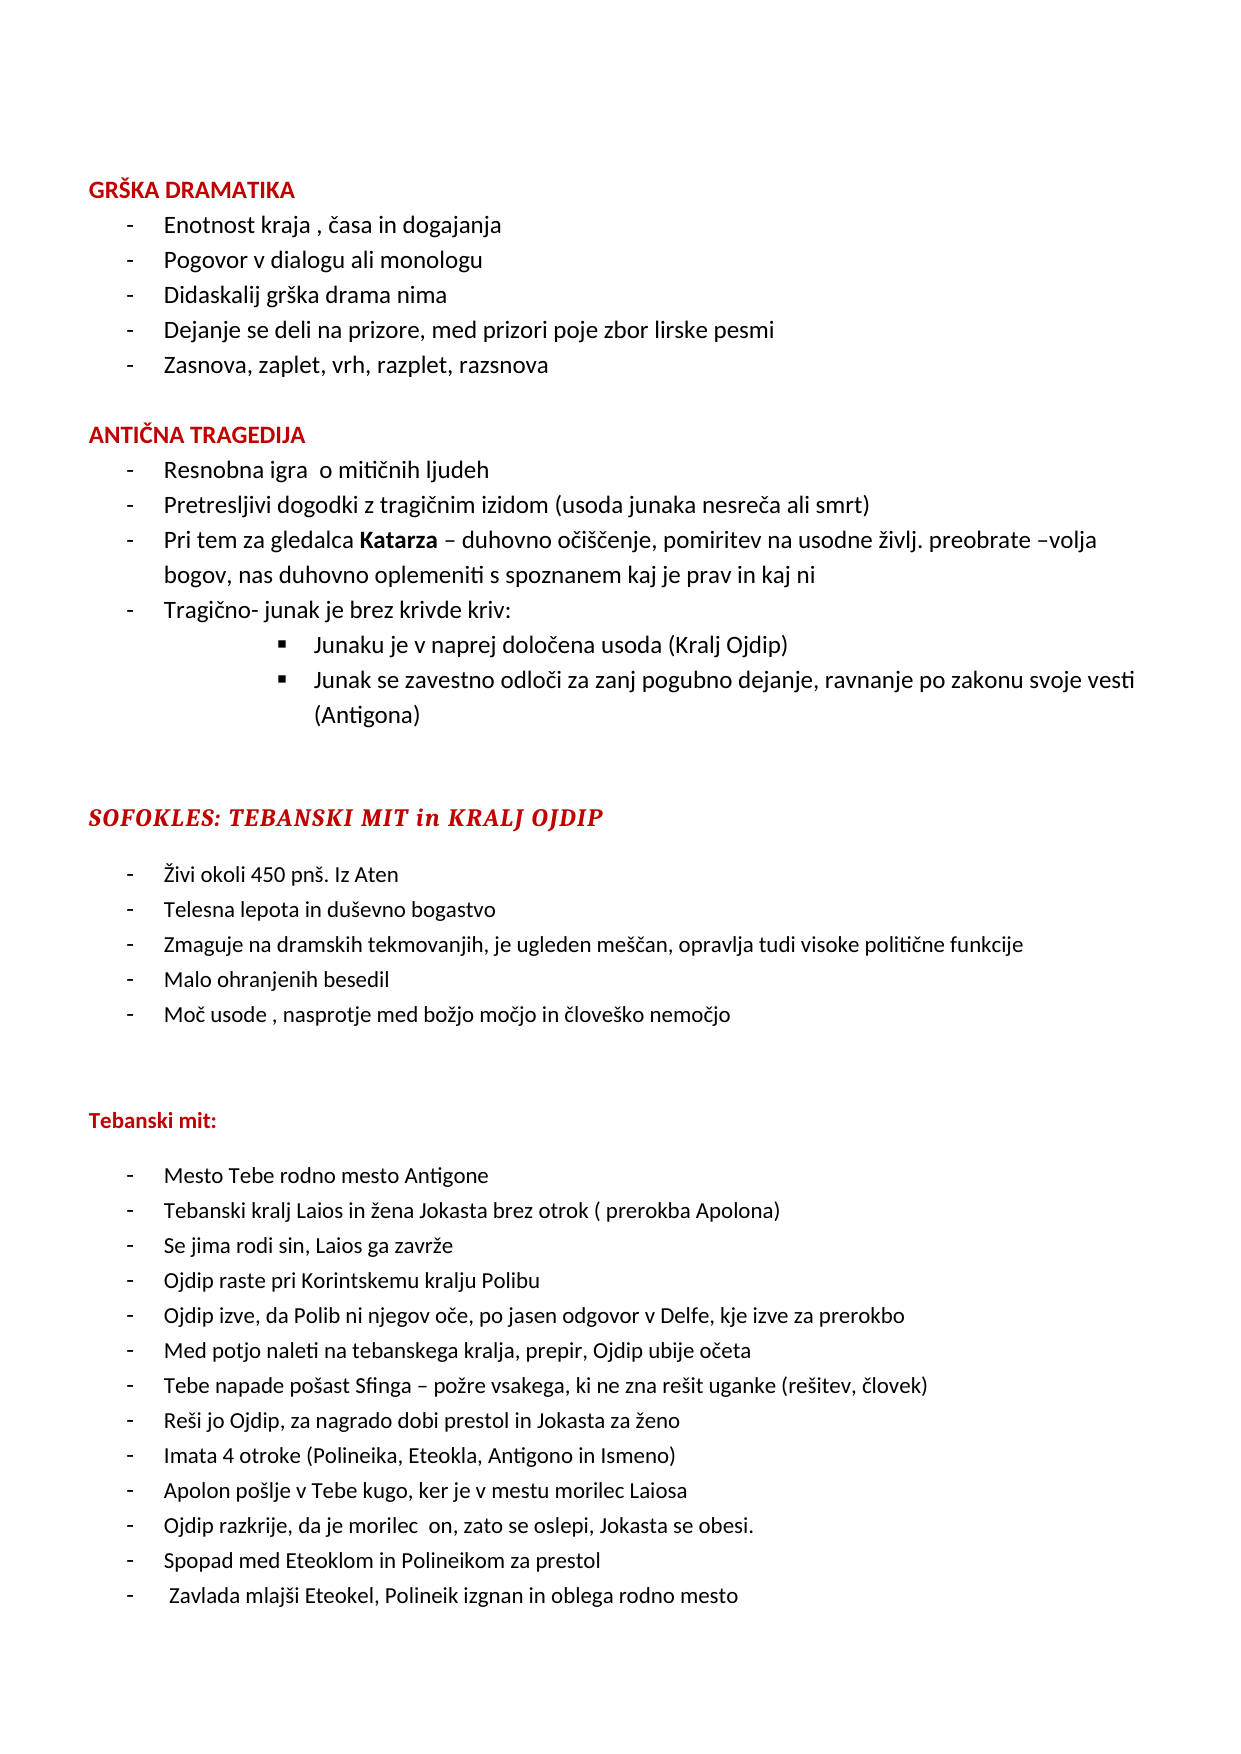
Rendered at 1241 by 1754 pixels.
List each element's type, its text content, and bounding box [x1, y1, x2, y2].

list Telesna lepota in duševno bogastvo [126, 893, 1152, 923]
list Zasnova, zaplet, vrh, razplet, razsnova [126, 349, 1152, 379]
list Tebanski kralj Laios in žena Jokasta brez otrok ( prerokba Apolona) [126, 1195, 1152, 1225]
list Dejanje se deli na prizore, med prizori poje zbor lirske pesmi [126, 314, 1152, 344]
list Ojdip raste pri Korintskemu kralju Polibu [126, 1265, 1152, 1295]
list Živi okoli 450 pnš. Iz Aten [126, 858, 1152, 888]
list Junak se zavestno odloči za zanj pogubno dejanje, ravnanje po zakonu svoje vesti (Antigona) [276, 664, 1152, 729]
subtitle SOFOKLES: TEBANSKI MIT in KRALJ OJDIP [89, 804, 1152, 833]
list Imata 4 otroke (Polineika, Eteokla, Antigono in Ismeno) [126, 1440, 1152, 1470]
text GRŠKA DRAMATIKA [89, 174, 1152, 204]
list Tebe napade pošast Sfinga – požre vsakega, ki ne zna rešit uganke (rešitev, človek) [126, 1370, 1152, 1400]
text Tebanski mit: [89, 1107, 1152, 1135]
list Pogovor v dialogu ali monologu [126, 244, 1152, 274]
list Tragično- junak je brez krivde kriv: [126, 594, 1152, 624]
list Enotnost kraja , časa in dogajanja [126, 209, 1152, 239]
list Pri tem za gledalca Katarza – duhovno očiščenje, pomiritev na usodne življ. preobrate –volja bogov, nas duhovno oplemeniti s spoznanem kaj je prav in kaj ni [126, 524, 1152, 589]
list Med potjo naleti na tebanskega kralja, prepir, Ojdip ubije očeta [126, 1335, 1152, 1365]
list Reši jo Ojdip, za nagrado dobi prestol in Jokasta za ženo [126, 1405, 1152, 1435]
list Resnobna igra o mitičnih ljudeh [126, 454, 1152, 484]
list Spopad med Eteoklom in Polineikom za prestol [126, 1545, 1152, 1575]
list Moč usode , nasprotje med božjo močjo in človeško nemočjo [126, 998, 1152, 1028]
list Pretresljivi dogodki z tragičnim izidom (usoda junaka nesreča ali smrt) [126, 489, 1152, 519]
list Mesto Tebe rodno mesto Antigone [126, 1160, 1152, 1190]
list Junaku je v naprej določena usoda (Kralj Ojdip) [276, 629, 1152, 659]
list Apolon pošlje v Tebe kugo, ker je v mestu morilec Laiosa [126, 1475, 1152, 1505]
list Zavlada mlajši Eteokel, Polineik izgnan in oblega rodno mesto [126, 1580, 1152, 1610]
list Malo ohranjenih besedil [126, 963, 1152, 993]
list Ojdip izve, da Polib ni njegov oče, po jasen odgovor v Delfe, kje izve za prerokbo [126, 1300, 1152, 1330]
list Se jima rodi sin, Laios ga zavrže [126, 1230, 1152, 1260]
list Zmaguje na dramskih tekmovanjih, je ugleden meščan, opravlja tudi visoke politične funkcije [126, 928, 1152, 958]
text ANTIČNA TRAGEDIJA [89, 419, 1152, 449]
list Didaskalij grška drama nima [126, 279, 1152, 309]
list Ojdip razkrije, da je morilec on, zato se oslepi, Jokasta se obesi. [126, 1510, 1152, 1540]
